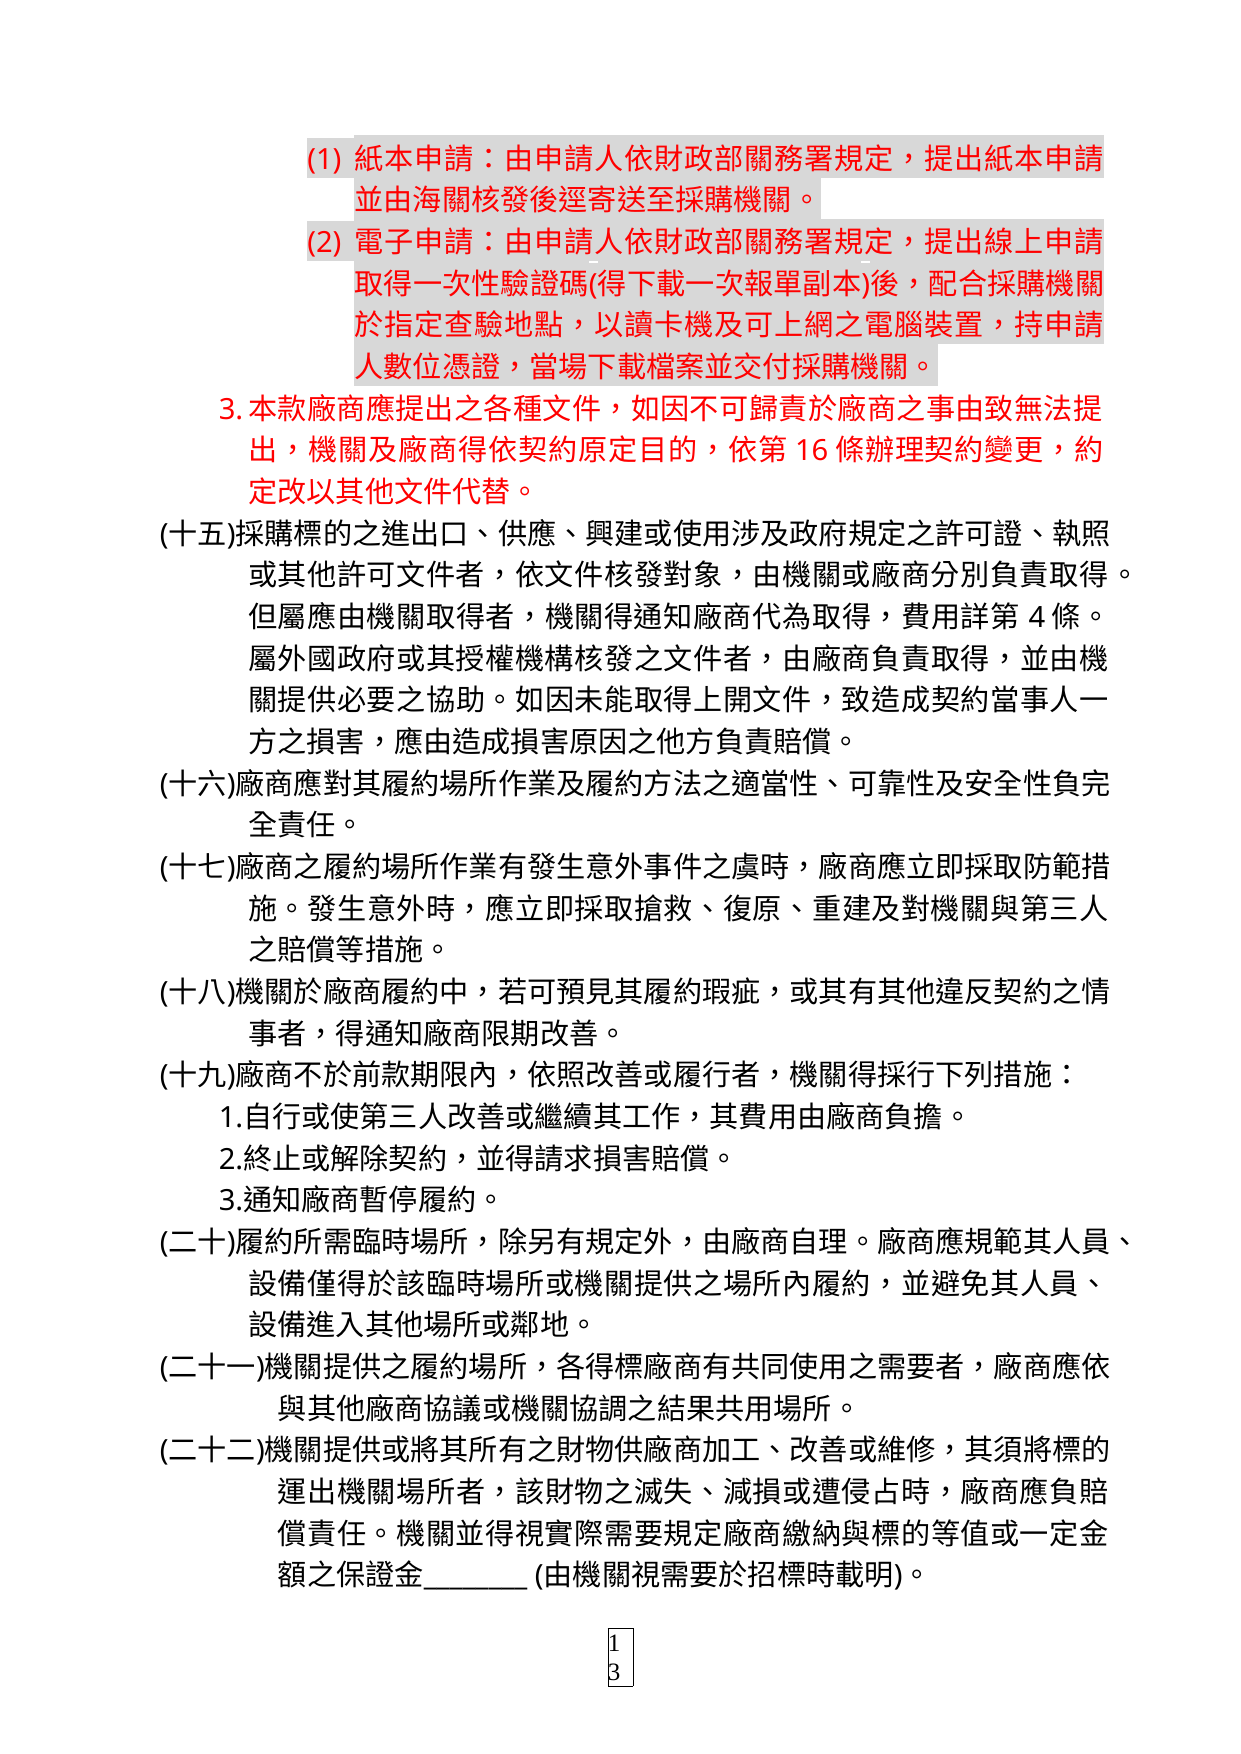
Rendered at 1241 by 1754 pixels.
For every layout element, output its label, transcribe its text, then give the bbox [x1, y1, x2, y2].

text (二十)履約所需臨時場所，除另有規定外，由廠商自理。廠商應規範其人員、設備僅得於該臨時場所或機關提供之場所內履約，並避免其人員、設備進入其他場所或鄰地。 [159, 1219, 1110, 1344]
text 2.終止或解除契約，並得請求損害賠償。 [218, 1136, 1104, 1177]
text (1) 紙本申請：由申請人依財政部關務署規定，提出紙本申請，並由海關核發後逕寄送至採購機關。 [307, 136, 1104, 219]
text 3.通知廠商暫停履約。 [218, 1177, 1104, 1219]
text (十八)機關於廠商履約中，若可預見其履約瑕疵，或其有其他違反契約之情事者，得通知廠商限期改善。 [159, 969, 1110, 1052]
text (十六)廠商應對其履約場所作業及履約方法之適當性、可靠性及安全性負完全責任。 [159, 761, 1110, 844]
text (十九)廠商不於前款期限內，依照改善或履行者，機關得採行下列措施： [159, 1052, 1110, 1094]
text (二十二)機關提供或將其所有之財物供廠商加工、改善或維修，其須將標的運出機關場所者，該財物之滅失、減損或遭侵占時，廠商應負賠償責任。機關並得視實際需要規定廠商繳納與標的等值或一定金額之保證金________ (由機關視需要於招標時載明)。 [159, 1427, 1110, 1594]
text (2) 電子申請：由申請人依財政部關務署規定，提出線上申請，取得一次性驗證碼(得下載一次報單副本)後，配合採購機關於指定查驗地點，以讀卡機及可上網之電腦裝置，持申請人數位憑證，當場下載檔案並交付採購機關。 [307, 219, 1104, 386]
text 1.自行或使第三人改善或繼續其工作，其費用由廠商負擔。 [218, 1094, 1104, 1136]
text (十五)採購標的之進出口、供應、興建或使用涉及政府規定之許可證、執照或其他許可文件者，依文件核發對象，由機關或廠商分別負責取得。但屬應由機關取得者，機關得通知廠商代為取得，費用詳第4條。屬外國政府或其授權機構核發之文件者，由廠商負責取得，並由機關提供必要之協助。如因未能取得上開文件，致造成契約當事人一方之損害，應由造成損害原因之他方負責賠償。 [159, 511, 1110, 761]
text (十七)廠商之履約場所作業有發生意外事件之虞時，廠商應立即採取防範措施。發生意外時，應立即採取搶救、復原、重建及對機關與第三人之賠償等措施。 [159, 844, 1110, 969]
text 3. 本款廠商應提出之各種文件，如因不可歸責於廠商之事由致無法提出，機關及廠商得依契約原定目的，依第16條辦理契約變更，約定改以其他文件代替。 [218, 386, 1104, 511]
text (二十一)機關提供之履約場所，各得標廠商有共同使用之需要者，廠商應依與其他廠商協議或機關協調之結果共用場所。 [159, 1344, 1110, 1427]
